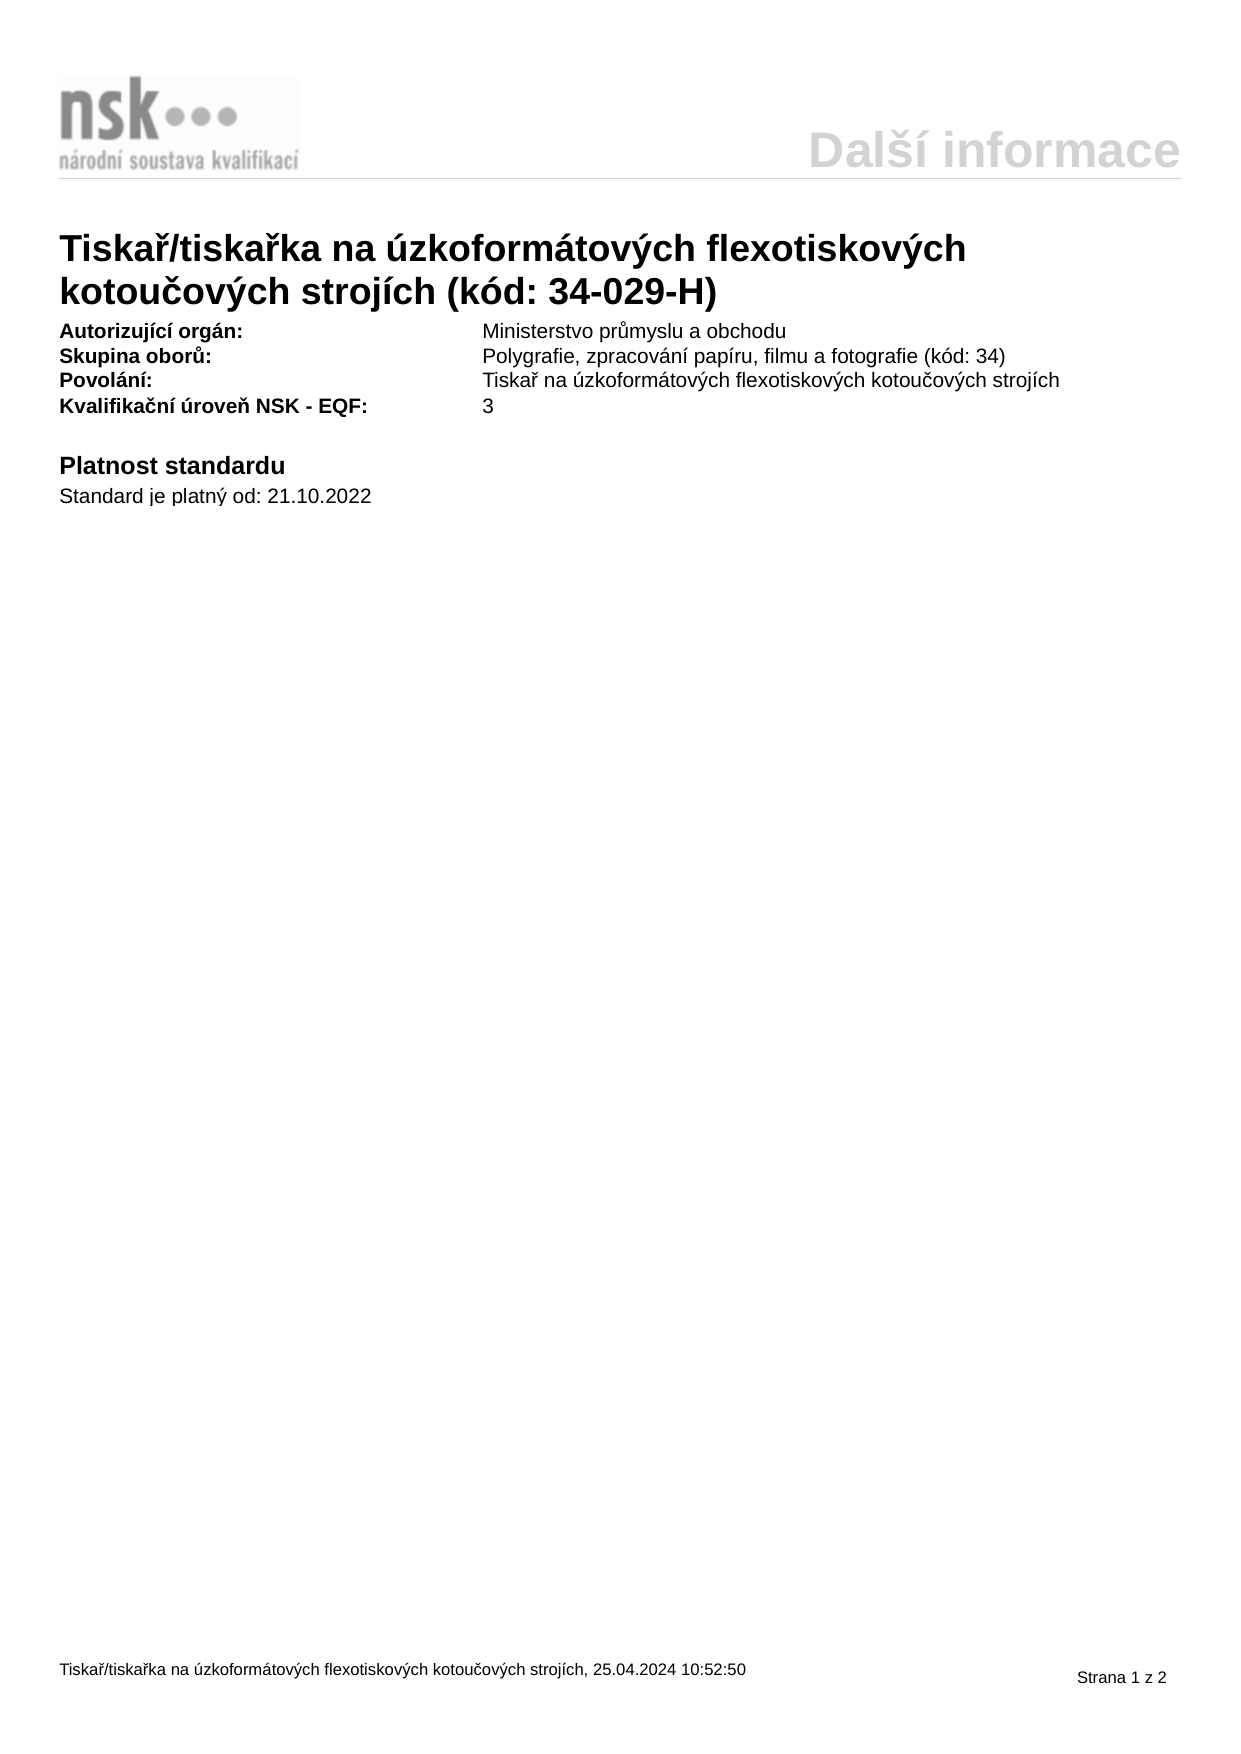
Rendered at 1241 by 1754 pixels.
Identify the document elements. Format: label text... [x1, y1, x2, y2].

table_cell [482, 172, 619, 178]
table_cell [627, 506, 861, 806]
table_header [620, 59, 627, 172]
table_cell Autorizující orgán: [59, 319, 482, 343]
table_cell Polygrafie, zpracování papíru, filmu a fotografie (kód: 34) [482, 344, 1181, 368]
table_cell [482, 196, 619, 224]
table_cell [119, 172, 482, 178]
table_cell [1167, 1106, 1181, 1383]
table_header Další informace [627, 59, 1181, 178]
table_cell Tiskař/tiskařka na úzkoformátových flexotiskových kotoučových strojích, 25.04.2024 10:52:50 [59, 1660, 861, 1696]
table_cell [861, 1106, 1167, 1383]
table_cell [619, 1384, 627, 1659]
table_cell [619, 313, 627, 319]
table_cell [119, 196, 482, 224]
table_cell [861, 418, 1167, 447]
table_cell [619, 506, 627, 806]
table_cell Standard je platný od: 21.10.2022 [59, 484, 1181, 506]
table_cell Ministerstvo průmyslu a obchodu [482, 319, 1181, 344]
table_cell [59, 313, 119, 319]
table_cell [861, 806, 1167, 1106]
table_cell [482, 1106, 619, 1383]
table_cell [59, 196, 119, 224]
table_cell Platnost standardu [59, 448, 1181, 483]
table_cell [627, 418, 861, 447]
table_cell [482, 806, 619, 1106]
table_cell [627, 806, 861, 1106]
table_cell [627, 196, 861, 224]
table_cell [119, 313, 482, 319]
table_cell 3 [482, 394, 1181, 417]
table_cell [59, 172, 119, 178]
table_cell [119, 506, 482, 806]
picture [58, 59, 620, 172]
table_cell [59, 806, 119, 1106]
table_cell [627, 1384, 861, 1659]
table_cell [627, 1106, 861, 1383]
table_cell [1167, 506, 1181, 806]
table_cell [627, 313, 861, 319]
table_cell Tiskař/tiskařka na úzkoformátových flexotiskových kotoučových strojích (kód: 34-029-H) [59, 224, 1181, 313]
table_cell [1167, 313, 1181, 319]
table_cell [59, 418, 119, 447]
table_cell [119, 1106, 482, 1383]
table_cell [59, 1106, 119, 1383]
table_cell [119, 1384, 482, 1659]
table_cell [861, 313, 1167, 319]
table_cell [619, 1106, 627, 1383]
table_cell Skupina oborů: [59, 344, 482, 368]
table_cell [861, 196, 1167, 224]
table_cell [1167, 418, 1181, 447]
table_cell [1167, 806, 1181, 1106]
table_cell [619, 806, 627, 1106]
table_cell [482, 1384, 619, 1659]
table_cell Strana 1 z 2 [861, 1660, 1167, 1696]
table_cell Povolání: [59, 368, 482, 392]
table_cell [59, 179, 1181, 196]
table_cell [619, 196, 627, 224]
table_cell [119, 806, 482, 1106]
table_cell [861, 506, 1167, 806]
table_cell [482, 506, 619, 806]
table_cell [59, 506, 119, 806]
table_cell Tiskař na úzkoformátových flexotiskových kotoučových strojích [482, 368, 1181, 393]
table_cell [119, 418, 482, 447]
table_cell [482, 313, 619, 319]
table_cell [619, 172, 627, 178]
table_cell [861, 1384, 1167, 1659]
table_cell [1167, 1660, 1181, 1696]
table_cell [1167, 1384, 1181, 1659]
table_cell [482, 418, 619, 447]
table_cell [59, 1384, 119, 1659]
table_cell [619, 418, 627, 447]
table_cell [1167, 196, 1181, 224]
table_cell Kvalifikační úroveň NSK - EQF: [59, 394, 482, 417]
